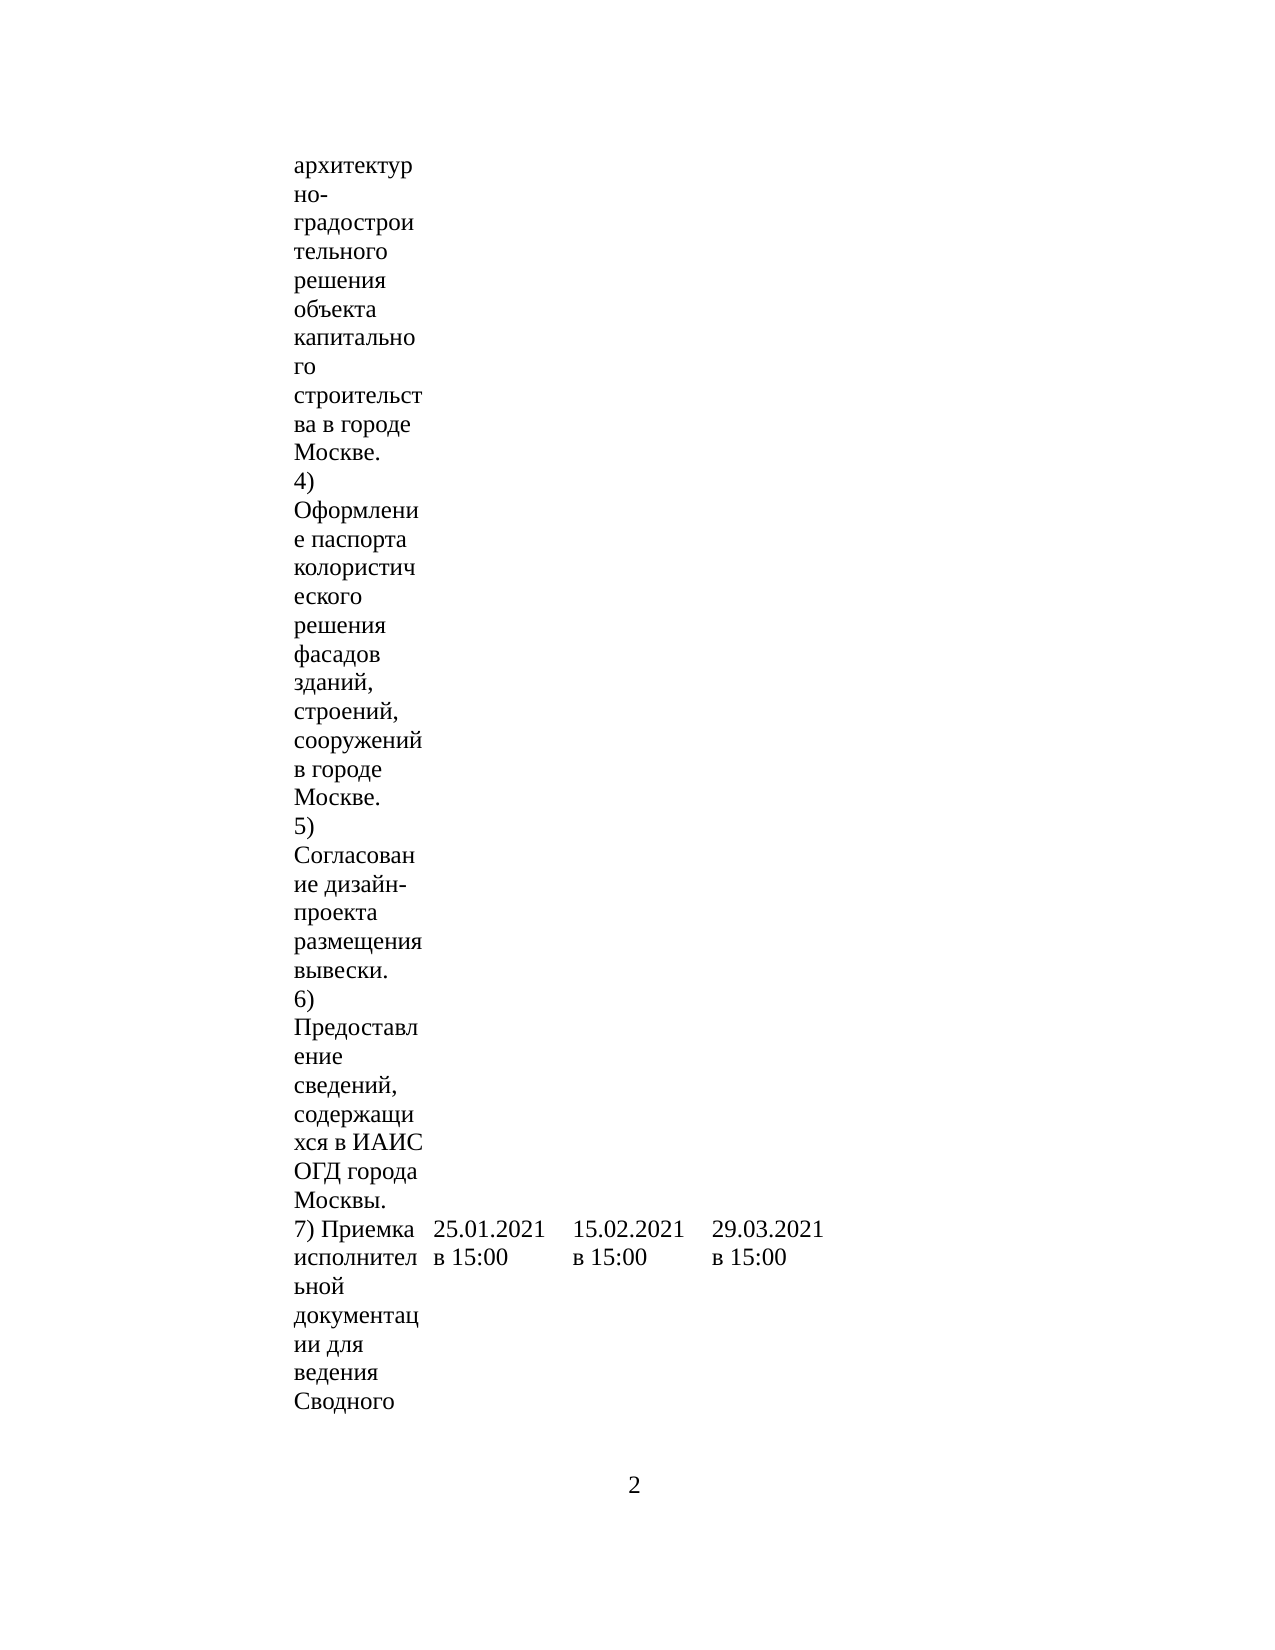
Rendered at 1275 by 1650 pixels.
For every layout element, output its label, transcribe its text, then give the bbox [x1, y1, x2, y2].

table_cell 7) Приемка исполнительной документации для ведения Сводного [289, 1214, 428, 1415]
table_cell 15.02.2021 в 15:00 [568, 1214, 707, 1415]
table_cell 29.03.2021 в 15:00 [707, 1214, 846, 1415]
table_cell [568, 150, 707, 1214]
table_cell [846, 150, 986, 1415]
table_cell [150, 150, 289, 1415]
table_cell [707, 150, 846, 1214]
table_cell [986, 150, 1125, 1415]
table_cell 25.01.2021 в 15:00 [429, 1214, 568, 1415]
table_cell архитектурно-градостроительного решения объекта капитального строительства в городе Москве. 4) Оформление паспорта колористического решения фасадов зданий, строений, сооружений в городе Москве. 5) Согласование дизайн-проекта размещения вывески. 6) Предоставление сведений, содержащихся в ИАИС ОГД города Москвы. [289, 150, 428, 1214]
table_cell [429, 150, 568, 1214]
